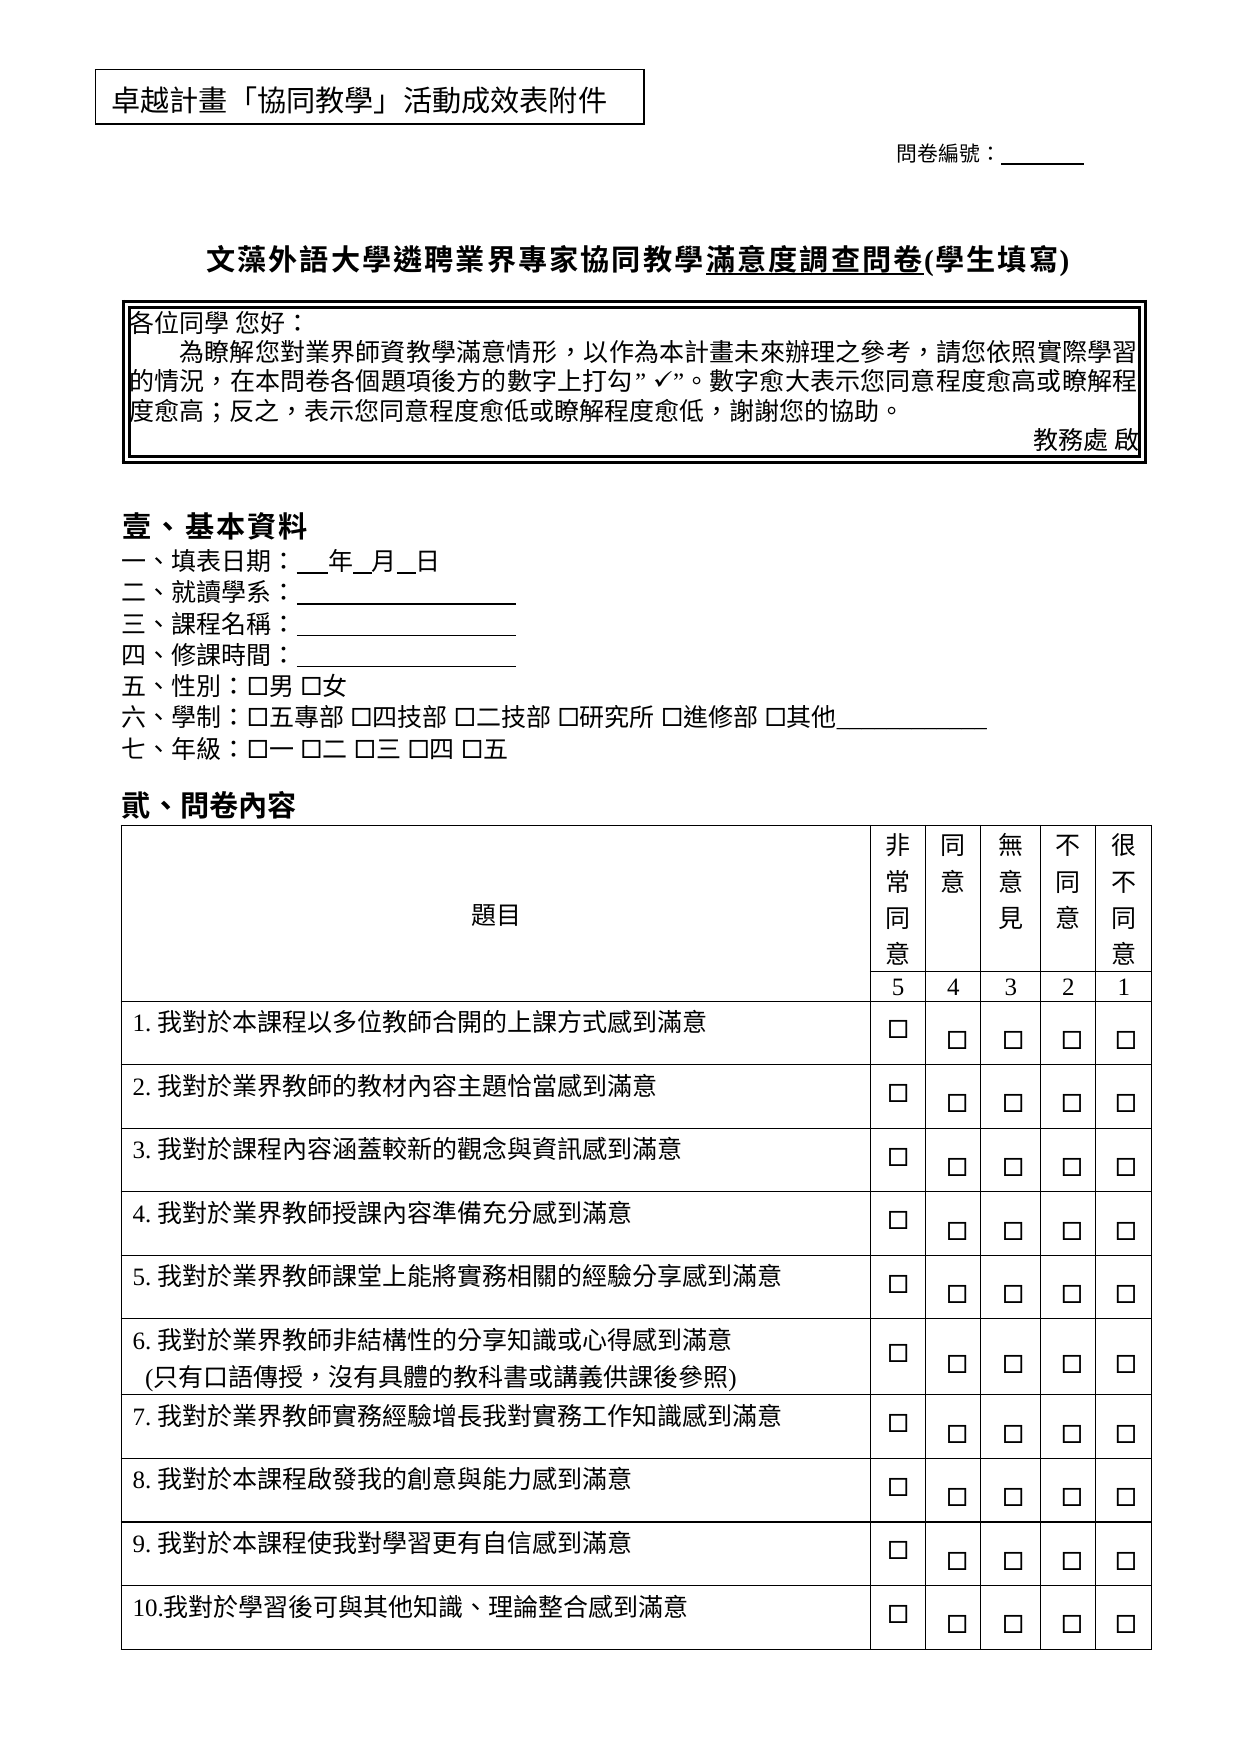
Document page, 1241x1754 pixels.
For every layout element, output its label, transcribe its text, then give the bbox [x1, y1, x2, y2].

table_cell  [926, 1192, 980, 1255]
table_cell  [871, 1586, 925, 1648]
text 三、課程名稱： [122, 608, 1122, 639]
table_cell  [1096, 1065, 1151, 1128]
table_cell  [926, 1002, 980, 1064]
table_cell 4 [926, 972, 980, 1001]
table_cell  [871, 1002, 925, 1064]
table_cell 2. 我對於業界教師的教材內容主題恰當感到滿意 [122, 1065, 870, 1128]
table_cell  [1096, 1192, 1151, 1255]
table_cell 3 [981, 972, 1040, 1001]
table_header 非常同意 [871, 826, 925, 971]
table_cell  [1096, 1002, 1151, 1064]
text 七、年級：一 二 三 四 五 [122, 733, 1122, 764]
table_cell  [981, 1002, 1040, 1064]
text 問卷編號： [897, 137, 1121, 167]
table_cell  [1041, 1459, 1095, 1521]
table_cell 5 [871, 972, 925, 1001]
table_cell  [1041, 1395, 1095, 1458]
table_cell  [926, 1319, 980, 1394]
table_cell  [981, 1256, 1040, 1318]
table_cell  [1096, 1523, 1151, 1585]
table_cell 10.我對於學習後可與其他知識、理論整合感到滿意 [122, 1586, 870, 1648]
table_cell  [1096, 1319, 1151, 1394]
table_cell  [1096, 1395, 1151, 1458]
table_cell  [981, 1523, 1040, 1585]
table_cell  [871, 1192, 925, 1255]
table_header 不同意 [1041, 826, 1095, 971]
table_cell  [981, 1319, 1040, 1394]
table_cell 4. 我對於業界教師授課內容準備充分感到滿意 [122, 1192, 870, 1255]
text 六、學制：五專部 四技部 二技部 研究所 進修部 其他____________ [122, 702, 1122, 733]
table_cell  [926, 1395, 980, 1458]
table_cell 7. 我對於業界教師實務經驗增長我對實務工作知識感到滿意 [122, 1395, 870, 1458]
table_cell  [926, 1459, 980, 1521]
table_cell  [981, 1459, 1040, 1521]
table_cell  [981, 1586, 1040, 1648]
table_cell  [981, 1129, 1040, 1191]
table_cell  [926, 1523, 980, 1585]
table_cell  [926, 1065, 980, 1128]
table_cell 2 [1041, 972, 1095, 1001]
text 二、就讀學系： [122, 577, 1122, 608]
table_cell  [1041, 1065, 1095, 1128]
text 一、填表日期： 年 月 日 [122, 546, 1122, 577]
table_cell  [1096, 1459, 1151, 1521]
table_cell 9. 我對於本課程使我對學習更有自信感到滿意 [122, 1523, 870, 1585]
text 文藻外語大學遴聘業界專家協同教學滿意度調查問卷(學生填寫) [122, 167, 1122, 300]
table_cell 1. 我對於本課程以多位教師合開的上課方式感到滿意 [122, 1002, 870, 1064]
table_cell 5. 我對於業界教師課堂上能將實務相關的經驗分享感到滿意 [122, 1256, 870, 1318]
table_cell  [1096, 1129, 1151, 1191]
table_cell 1 [1096, 972, 1151, 1001]
text 五、性別：男 女 [122, 671, 1122, 702]
table_cell  [871, 1395, 925, 1458]
table_cell  [871, 1256, 925, 1318]
table_cell  [981, 1192, 1040, 1255]
table_header 很不同意 [1096, 826, 1151, 971]
table_cell  [1041, 1256, 1095, 1318]
table_cell 3. 我對於課程內容涵蓋較新的觀念與資訊感到滿意 [122, 1129, 870, 1191]
table_cell  [1041, 1192, 1095, 1255]
table_cell  [871, 1459, 925, 1521]
table_cell  [926, 1256, 980, 1318]
table_cell  [871, 1129, 925, 1191]
table_cell  [981, 1065, 1040, 1128]
table_cell  [1096, 1586, 1151, 1648]
table_header 無意見 [981, 826, 1040, 971]
table_cell  [1041, 1129, 1095, 1191]
text 四、修課時間： [122, 639, 1122, 671]
table_cell  [871, 1319, 925, 1394]
table_cell  [871, 1523, 925, 1585]
table_cell 6. 我對於業界教師非結構性的分享知識或心得感到滿意 (只有口語傳授，沒有具體的教科書或講義供課後參照) [122, 1319, 870, 1394]
table_cell 8. 我對於本課程啟發我的創意與能力感到滿意 [122, 1459, 870, 1521]
table_cell  [1041, 1002, 1095, 1064]
text 貮、問卷內容 [122, 783, 1122, 825]
table_cell  [1041, 1586, 1095, 1648]
table_header 同意 [926, 826, 980, 971]
table_header 題目 [122, 826, 870, 1001]
table_cell  [1041, 1523, 1095, 1585]
table_cell  [871, 1065, 925, 1128]
text 壹、基本資料 [122, 483, 1122, 546]
table_cell  [1096, 1256, 1151, 1318]
table_cell  [926, 1586, 980, 1648]
table_cell  [981, 1395, 1040, 1458]
table_cell  [1041, 1319, 1095, 1394]
table_cell  [926, 1129, 980, 1191]
table_header 各位同學 您好： 為瞭解您對業界師資教學滿意情形，以作為本計畫未來辦理之參考，請您依照實際學習的情況，在本問卷各個題項後方的數字上打勾” ”。數字愈大表示您同意程度愈高或瞭解程度愈高；反之，表示您同意程度愈低或瞭解程度愈低，謝謝您的協助。 教務處 啟 [126, 303, 1142, 455]
